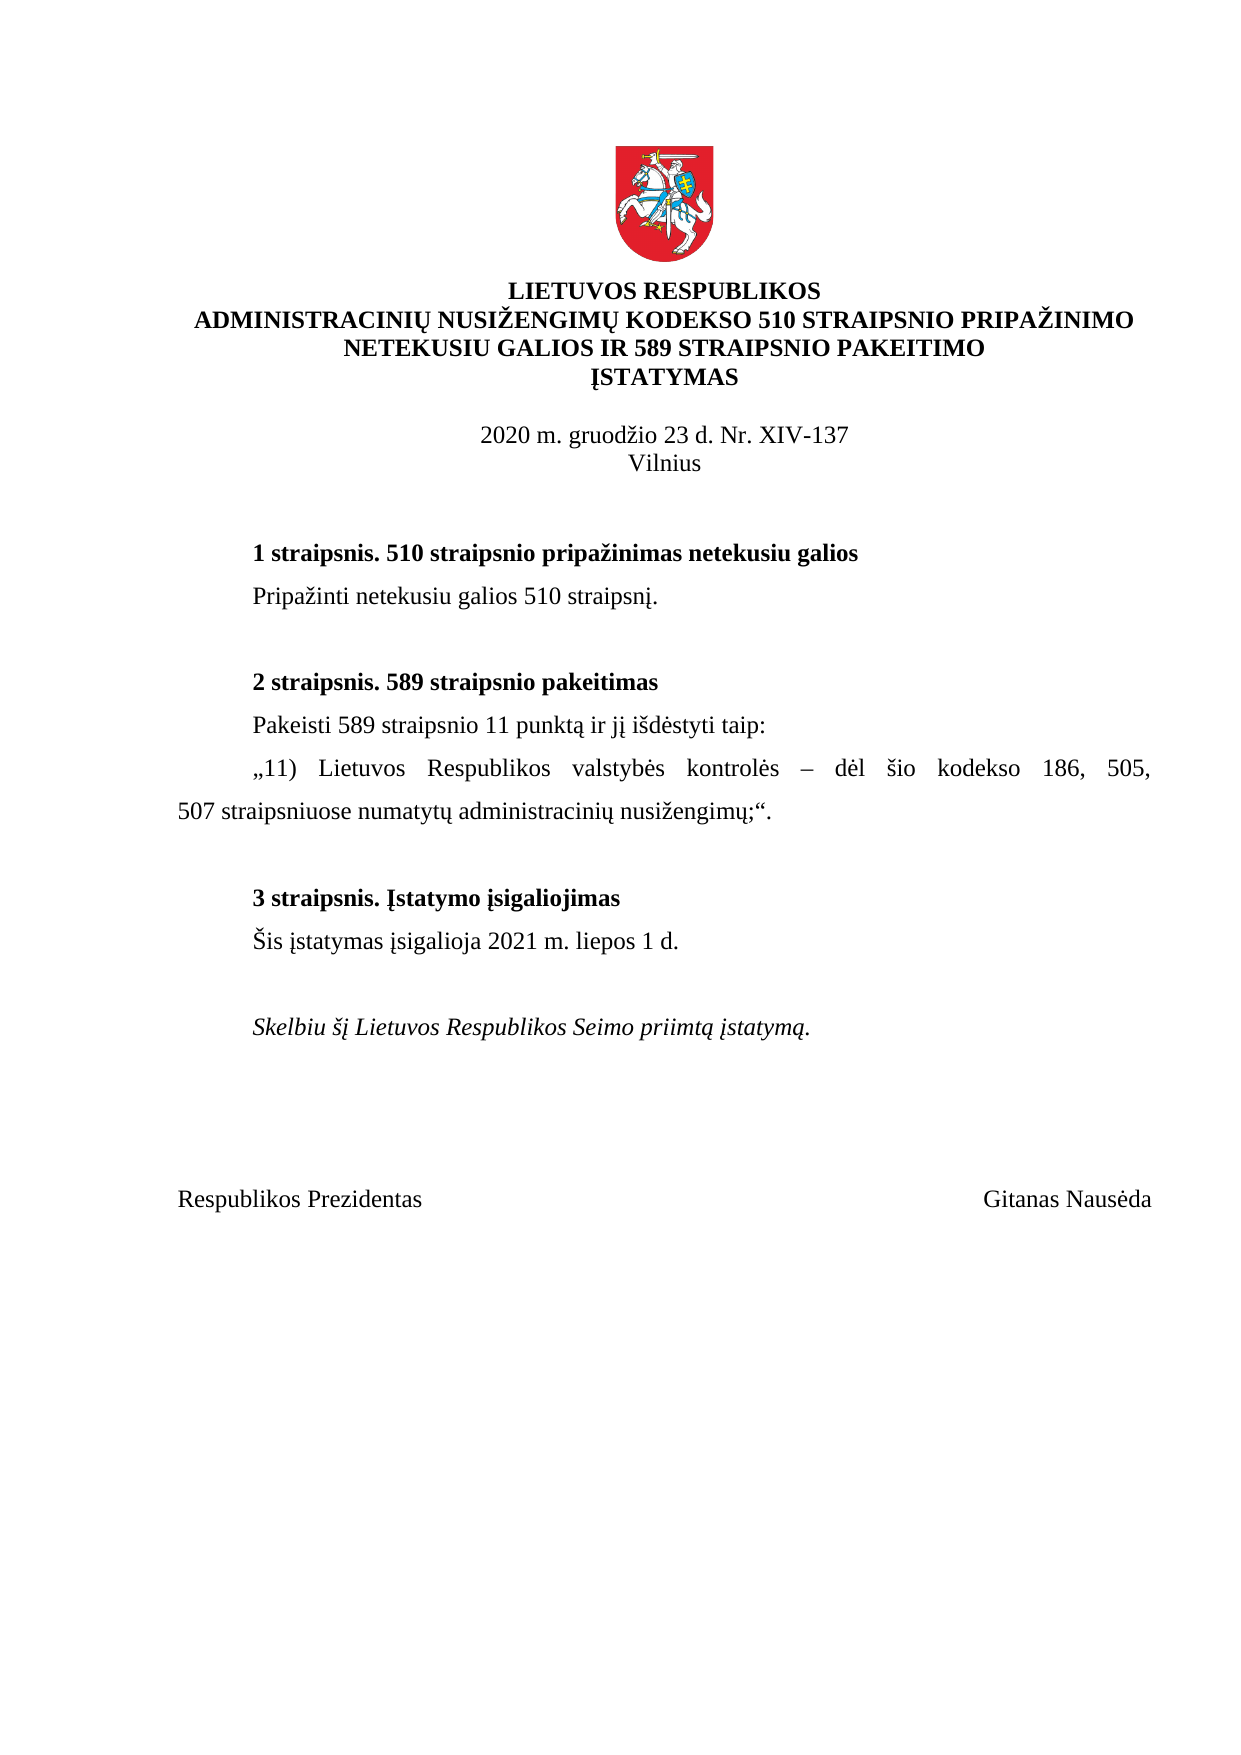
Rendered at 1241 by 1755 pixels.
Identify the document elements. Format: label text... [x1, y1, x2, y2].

text 1 straipsnis. 510 straipsnio pripažinimas netekusiu galios [177, 538, 1152, 566]
text „11) Lietuvos Respublikos valstybės kontrolės – dėl šio kodekso 186, 505, 507 straipsniuose numatytų administracinių nusižengimų;“. [177, 753, 1152, 825]
text Šis įstatymas įsigalioja 2021 m. liepos 1 d. [177, 926, 1152, 954]
text 3 straipsnis. Įstatymo įsigaliojimas [177, 883, 1152, 911]
text ĮSTATYMAS [177, 362, 1152, 391]
text Pripažinti netekusiu galios 510 straipsnį. [177, 581, 1152, 609]
text LIETUVOS RESPUBLIKOS [177, 276, 1152, 305]
text 2 straipsnis. 589 straipsnio pakeitimas [177, 667, 1152, 696]
text Vilnius [177, 448, 1152, 477]
text Pakeisti 589 straipsnio 11 punktą ir jį išdėstyti taip: [177, 710, 1152, 739]
text Respublikos Prezidentas Gitanas Nausėda [177, 1184, 1152, 1213]
text Skelbiu šį Lietuvos Respublikos Seimo priimtą įstatymą. [177, 1012, 1152, 1041]
text ADMINISTRACINIŲ NUSIŽENGIMŲ KODEKSO 510 STRAIPSNIO PRIPAŽINIMO NETEKUSIU GALIOS IR 589 STRAIPSNIO PAKEITIMO [177, 305, 1152, 362]
text 2020 m. gruodžio 23 d. Nr. XIV-137 [177, 420, 1152, 448]
